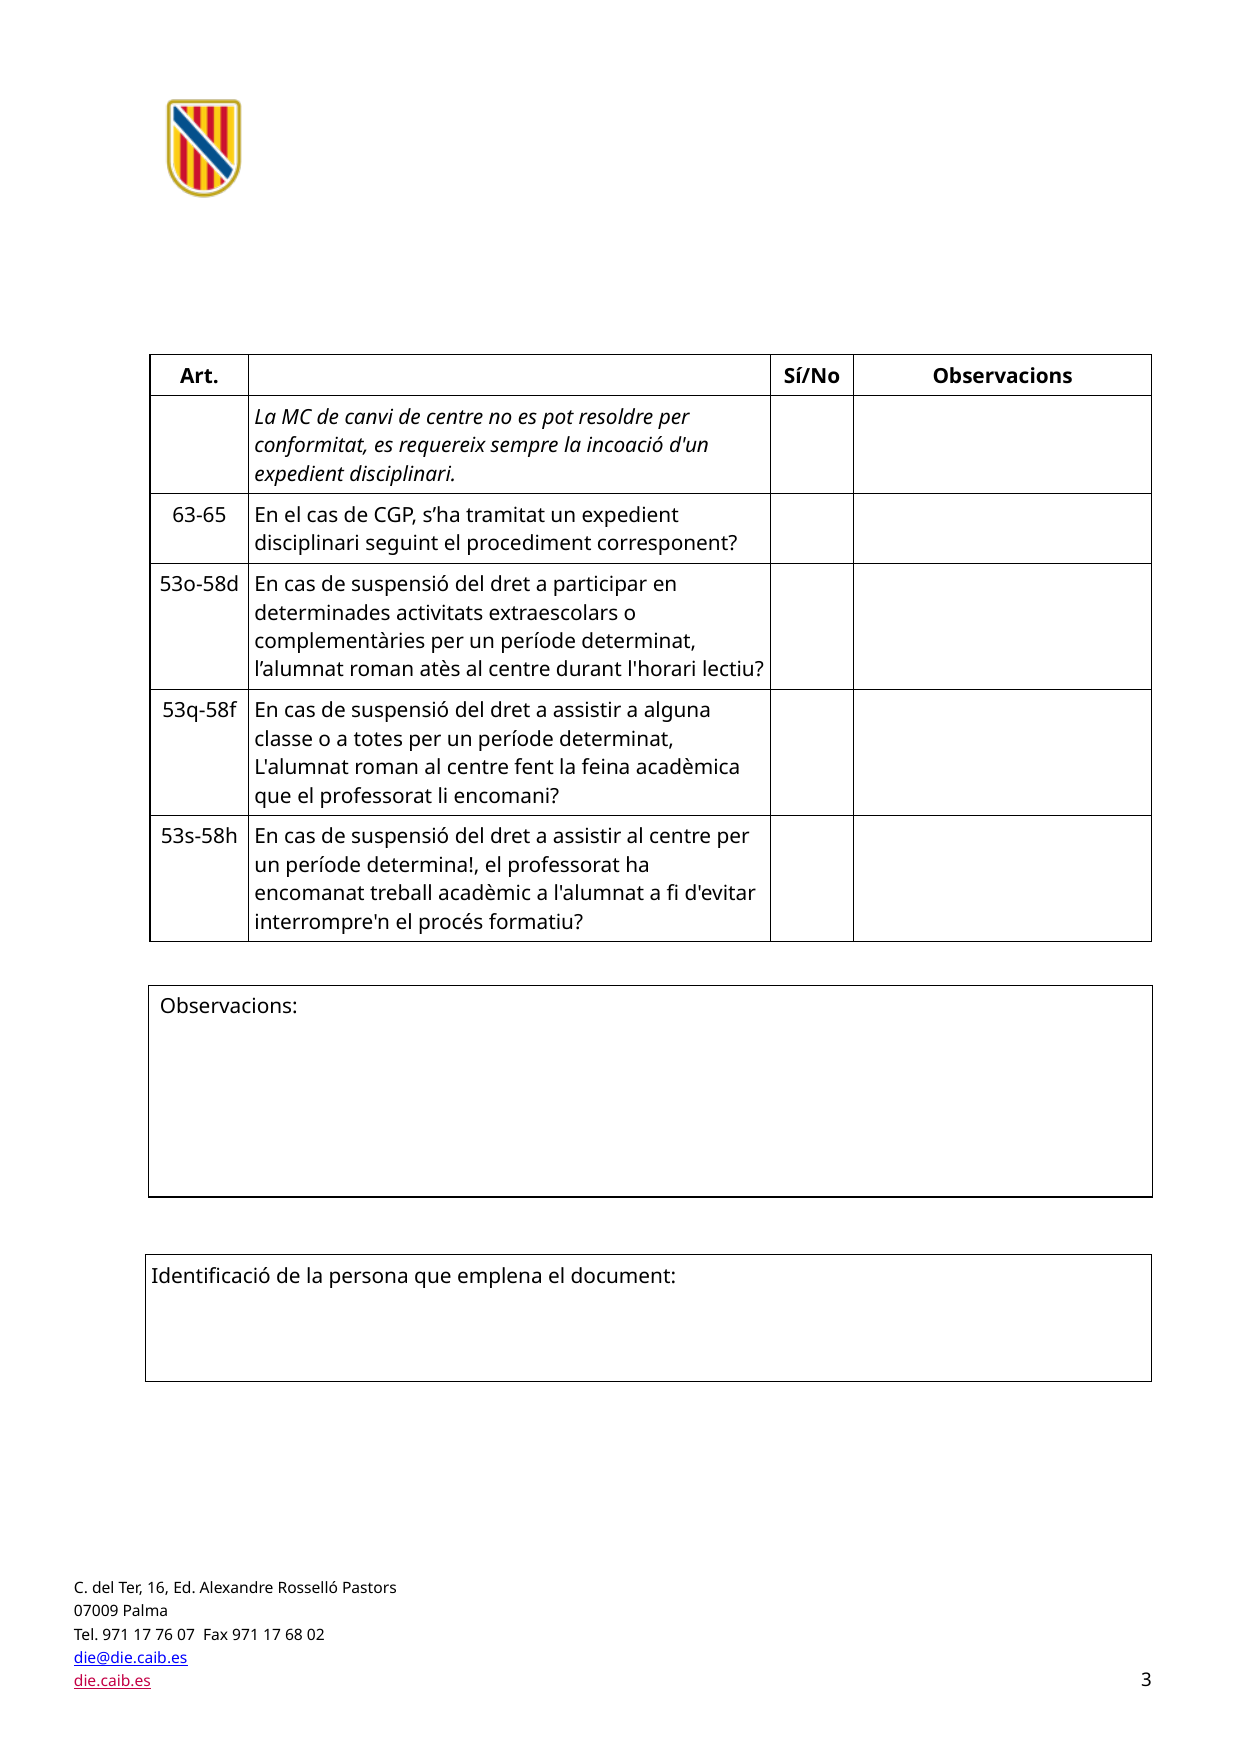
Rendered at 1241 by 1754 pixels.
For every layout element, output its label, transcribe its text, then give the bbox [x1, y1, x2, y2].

table_cell [771, 816, 853, 941]
table_cell En cas de suspensió del dret a assistir a alguna classe o a totes per un període determinat, L'alumnat roman al centre fent la feina acadèmica que el professorat li encomani? [249, 690, 770, 815]
table_cell En cas de suspensió del dret a participar en determinades activitats extraescolars o complementàries per un període determinat, l’alumnat roman atès al centre durant l'horari lectiu? [249, 564, 770, 689]
table_cell 53o-58d [151, 564, 248, 689]
table_cell [854, 564, 1151, 689]
table_cell La MC de canvi de centre no es pot resoldre per conformitat, es requereix sempre la incoació d'un expedient disciplinari. [249, 396, 770, 493]
table_cell [771, 396, 853, 493]
table_cell 53q-58f [151, 690, 248, 815]
table_cell [854, 690, 1151, 815]
table_cell En cas de suspensió del dret a assistir al centre per un període determina!, el professorat ha encomanat treball acadèmic a l'alumnat a fi d'evitar interrompre'n el procés formatiu? [249, 816, 770, 941]
table_cell 53s-58h [151, 816, 248, 941]
table_header Observacions: [149, 986, 1152, 1196]
table_header Identificació de la persona que emplena el document: [146, 1255, 1151, 1381]
table_cell [771, 564, 853, 689]
table_cell [854, 396, 1151, 493]
table_cell [854, 494, 1151, 562]
table_cell [151, 396, 248, 493]
table_header [249, 355, 770, 395]
table_header Observacions [854, 355, 1151, 395]
table_cell En el cas de CGP, s’ha tramitat un expedient disciplinari seguint el procediment corresponent? [249, 494, 770, 562]
table_cell [854, 816, 1151, 941]
table_cell 63-65 [151, 494, 248, 562]
table_cell [771, 494, 853, 562]
table_header Sí/No [771, 355, 853, 395]
picture [147, 88, 261, 209]
table_header Art. [151, 355, 248, 395]
table_cell [771, 690, 853, 815]
